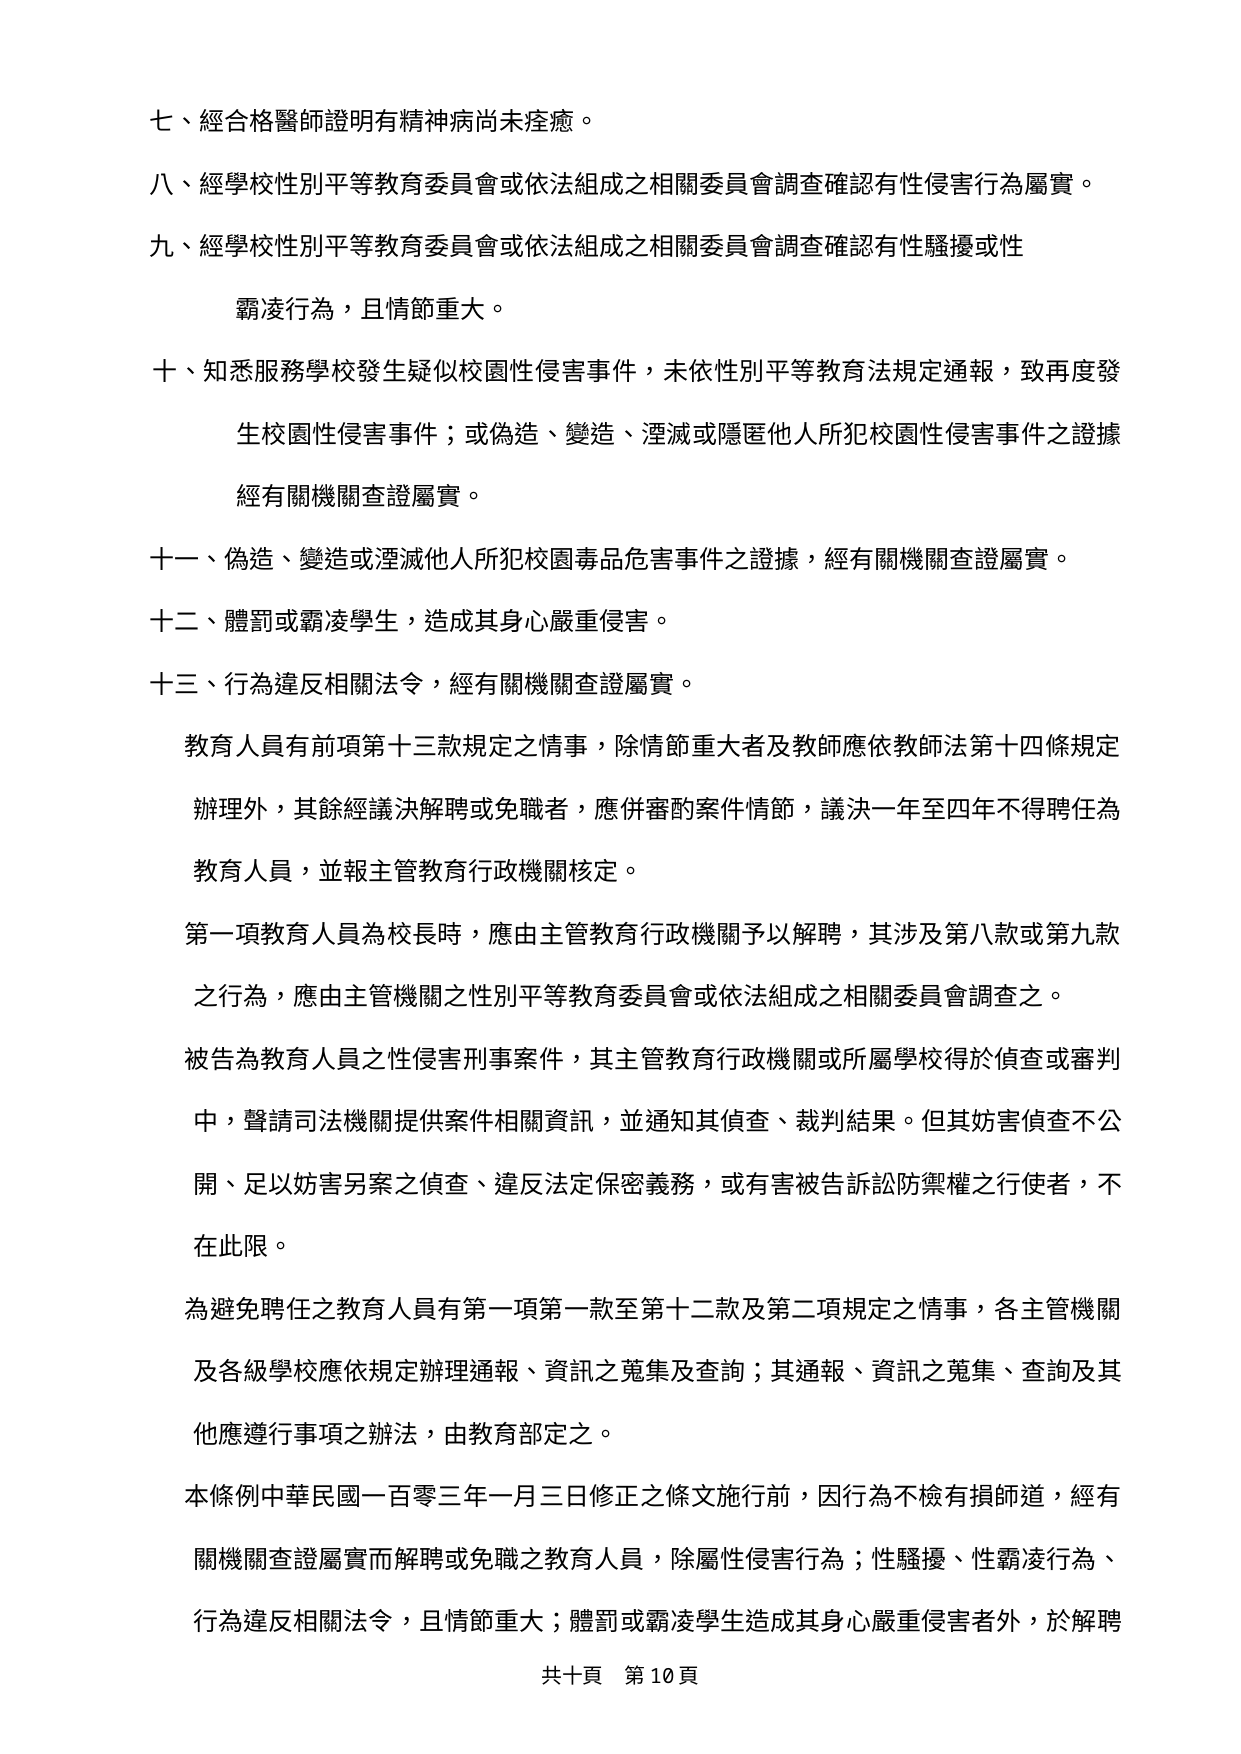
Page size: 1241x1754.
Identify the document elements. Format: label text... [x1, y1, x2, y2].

text 為避免聘任之教育人員有第一項第一款至第十二款及第二項規定之情事，各主管機關及各級學校應依規定辦理通報、資訊之蒐集及查詢；其通報、資訊之蒐集、查詢及其他應遵行事項之辦法，由教育部定之。 [118, 1266, 1122, 1453]
text 教育人員有前項第十三款規定之情事，除情節重大者及教師應依教師法第十四條規定辦理外，其餘經議決解聘或免職者，應併審酌案件情節，議決一年至四年不得聘任為教育人員，並報主管教育行政機關核定。 [118, 703, 1122, 891]
text 被告為教育人員之性侵害刑事案件，其主管教育行政機關或所屬學校得於偵查或審判中，聲請司法機關提供案件相關資訊，並通知其偵查、裁判結果。但其妨害偵查不公開、足以妨害另案之偵查、違反法定保密義務，或有害被告訴訟防禦權之行使者，不在此限。 [118, 1016, 1122, 1266]
text 七、經合格醫師證明有精神病尚未痊癒。 [118, 78, 1122, 141]
text 第一項教育人員為校長時，應由主管教育行政機關予以解聘，其涉及第八款或第九款之行為，應由主管機關之性別平等教育委員會或依法組成之相關委員會調查之。 [118, 891, 1122, 1016]
text 十、知悉服務學校發生疑似校園性侵害事件，未依性別平等教育法規定通報，致再度發生校園性侵害事件；或偽造、變造、湮滅或隱匿他人所犯校園性侵害事件之證據，經有關機關查證屬實。 [118, 328, 1122, 516]
text 十一、偽造、變造或湮滅他人所犯校園毒品危害事件之證據，經有關機關查證屬實。 [118, 516, 1122, 578]
text 八、經學校性別平等教育委員會或依法組成之相關委員會調查確認有性侵害行為屬實。 [118, 141, 1122, 203]
text 十三、行為違反相關法令，經有關機關查證屬實。 [118, 641, 1122, 703]
text 霸凌行為，且情節重大。 [235, 266, 1122, 328]
text 本條例中華民國一百零三年一月三日修正之條文施行前，因行為不檢有損師道，經有關機關查證屬實而解聘或免職之教育人員，除屬性侵害行為；性騷擾、性霸凌行為、行為違反相關法令，且情節重大；體罰或霸凌學生造成其身心嚴重侵害者外，於解聘 [118, 1453, 1122, 1641]
text 十二、體罰或霸凌學生，造成其身心嚴重侵害。 [118, 578, 1122, 641]
text 九、經學校性別平等教育委員會或依法組成之相關委員會調查確認有性騷擾或性 [118, 203, 1122, 266]
